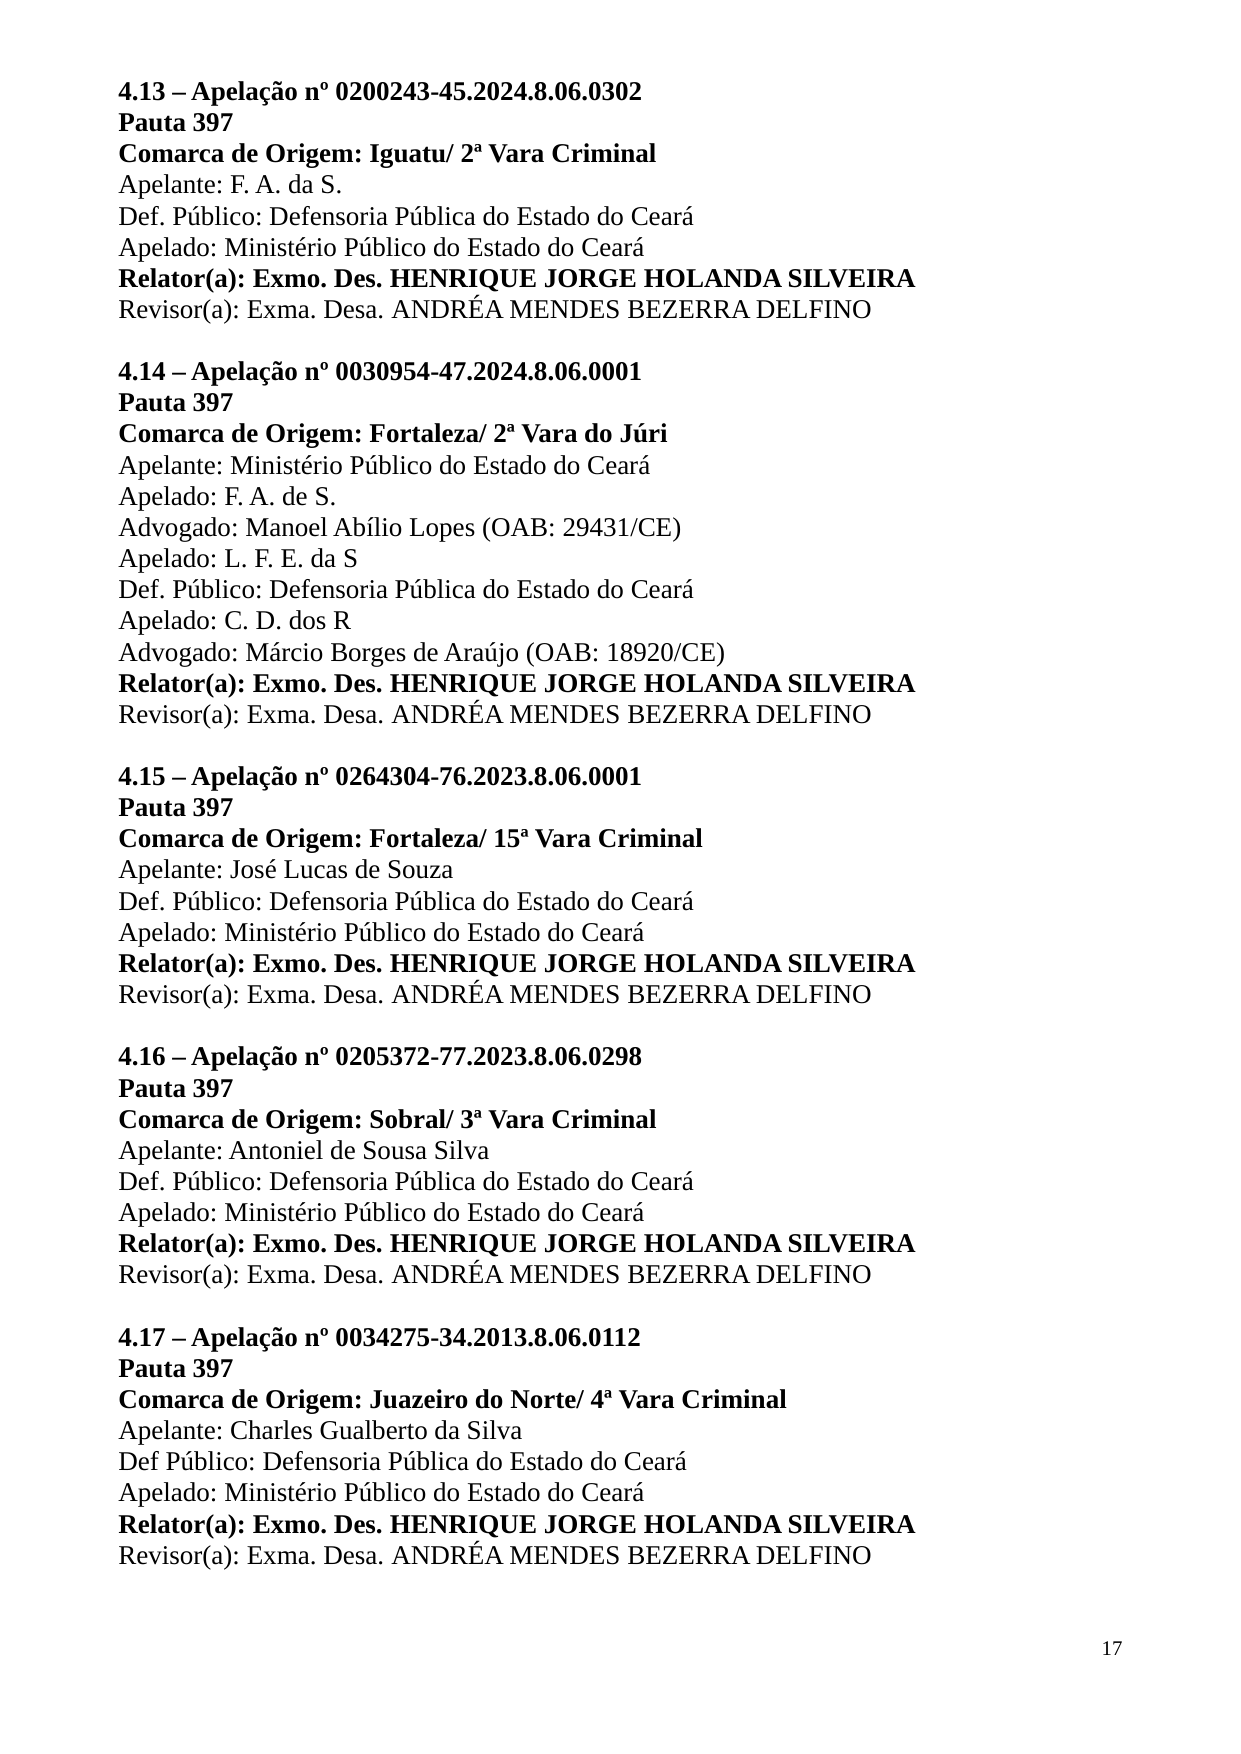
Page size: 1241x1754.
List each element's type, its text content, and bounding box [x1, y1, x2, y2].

text Advogado: Márcio Borges de Araújo (OAB: 18920/CE) [118, 636, 1122, 667]
text Relator(a): Exmo. Des. HENRIQUE JORGE HOLANDA SILVEIRA [118, 1508, 1122, 1539]
text Comarca de Origem: Sobral/ 3ª Vara Criminal [118, 1103, 1122, 1134]
text Revisor(a): Exma. Desa. ANDRÉA MENDES BEZERRA DELFINO [118, 698, 1122, 729]
text Apelante: Ministério Público do Estado do Ceará [118, 449, 1122, 480]
text Revisor(a): Exma. Desa. ANDRÉA MENDES BEZERRA DELFINO [118, 1539, 1122, 1570]
text Pauta 397 [118, 791, 1122, 822]
text Def. Público: Defensoria Pública do Estado do Ceará Apelado: C. D. dos R [118, 573, 1122, 636]
text 4.17 – Apelação nº 0034275-34.2013.8.06.0112 [118, 1321, 1122, 1352]
text Comarca de Origem: Fortaleza/ 15ª Vara Criminal [118, 822, 1122, 854]
text Comarca de Origem: Fortaleza/ 2ª Vara do Júri [118, 418, 1122, 449]
text Revisor(a): Exma. Desa. ANDRÉA MENDES BEZERRA DELFINO [118, 978, 1122, 1009]
text Apelante: F. A. da S. [118, 168, 1122, 199]
text Apelado: Ministério Público do Estado do Ceará [118, 1477, 1122, 1508]
text Apelante: Charles Gualberto da Silva [118, 1414, 1122, 1445]
text Revisor(a): Exma. Desa. ANDRÉA MENDES BEZERRA DELFINO [118, 1258, 1122, 1290]
text Def. Público: Defensoria Pública do Estado do Ceará [118, 199, 1122, 231]
text Relator(a): Exmo. Des. HENRIQUE JORGE HOLANDA SILVEIRA [118, 947, 1122, 978]
text Revisor(a): Exma. Desa. ANDRÉA MENDES BEZERRA DELFINO [118, 293, 1122, 324]
text Advogado: Manoel Abílio Lopes (OAB: 29431/CE) [118, 511, 1122, 542]
text Relator(a): Exmo. Des. HENRIQUE JORGE HOLANDA SILVEIRA [118, 262, 1122, 293]
text Apelado: Ministério Público do Estado do Ceará [118, 916, 1122, 947]
text Apelante: José Lucas de Souza Def. Público: Defensoria Pública do Estado do Ceará [118, 854, 1122, 916]
text Apelado: Ministério Público do Estado do Ceará [118, 231, 1122, 262]
text Pauta 397 [118, 386, 1122, 418]
text Comarca de Origem: Juazeiro do Norte/ 4ª Vara Criminal [118, 1383, 1122, 1414]
text Pauta 397 [118, 106, 1122, 137]
text Apelado: L. F. E. da S [118, 542, 1122, 573]
text Pauta 397 [118, 1352, 1122, 1383]
text Def. Público: Defensoria Pública do Estado do Ceará [118, 1165, 1122, 1196]
text Pauta 397 [118, 1072, 1122, 1103]
text Apelado: Ministério Público do Estado do Ceará [118, 1196, 1122, 1227]
text 4.15 – Apelação nº 0264304-76.2023.8.06.0001 [118, 760, 1122, 791]
text Def Público: Defensoria Pública do Estado do Ceará [118, 1445, 1122, 1477]
text Apelante: Antoniel de Sousa Silva [118, 1134, 1122, 1165]
text 4.14 – Apelação nº 0030954-47.2024.8.06.0001 [118, 355, 1122, 386]
text Comarca de Origem: Iguatu/ 2ª Vara Criminal [118, 137, 1122, 168]
text Relator(a): Exmo. Des. HENRIQUE JORGE HOLANDA SILVEIRA [118, 667, 1122, 698]
text 4.16 – Apelação nº 0205372-77.2023.8.06.0298 [118, 1041, 1122, 1072]
text Apelado: F. A. de S. [118, 480, 1122, 511]
text Relator(a): Exmo. Des. HENRIQUE JORGE HOLANDA SILVEIRA [118, 1227, 1122, 1258]
text 4.13 – Apelação nº 0200243-45.2024.8.06.0302 [118, 75, 1122, 106]
